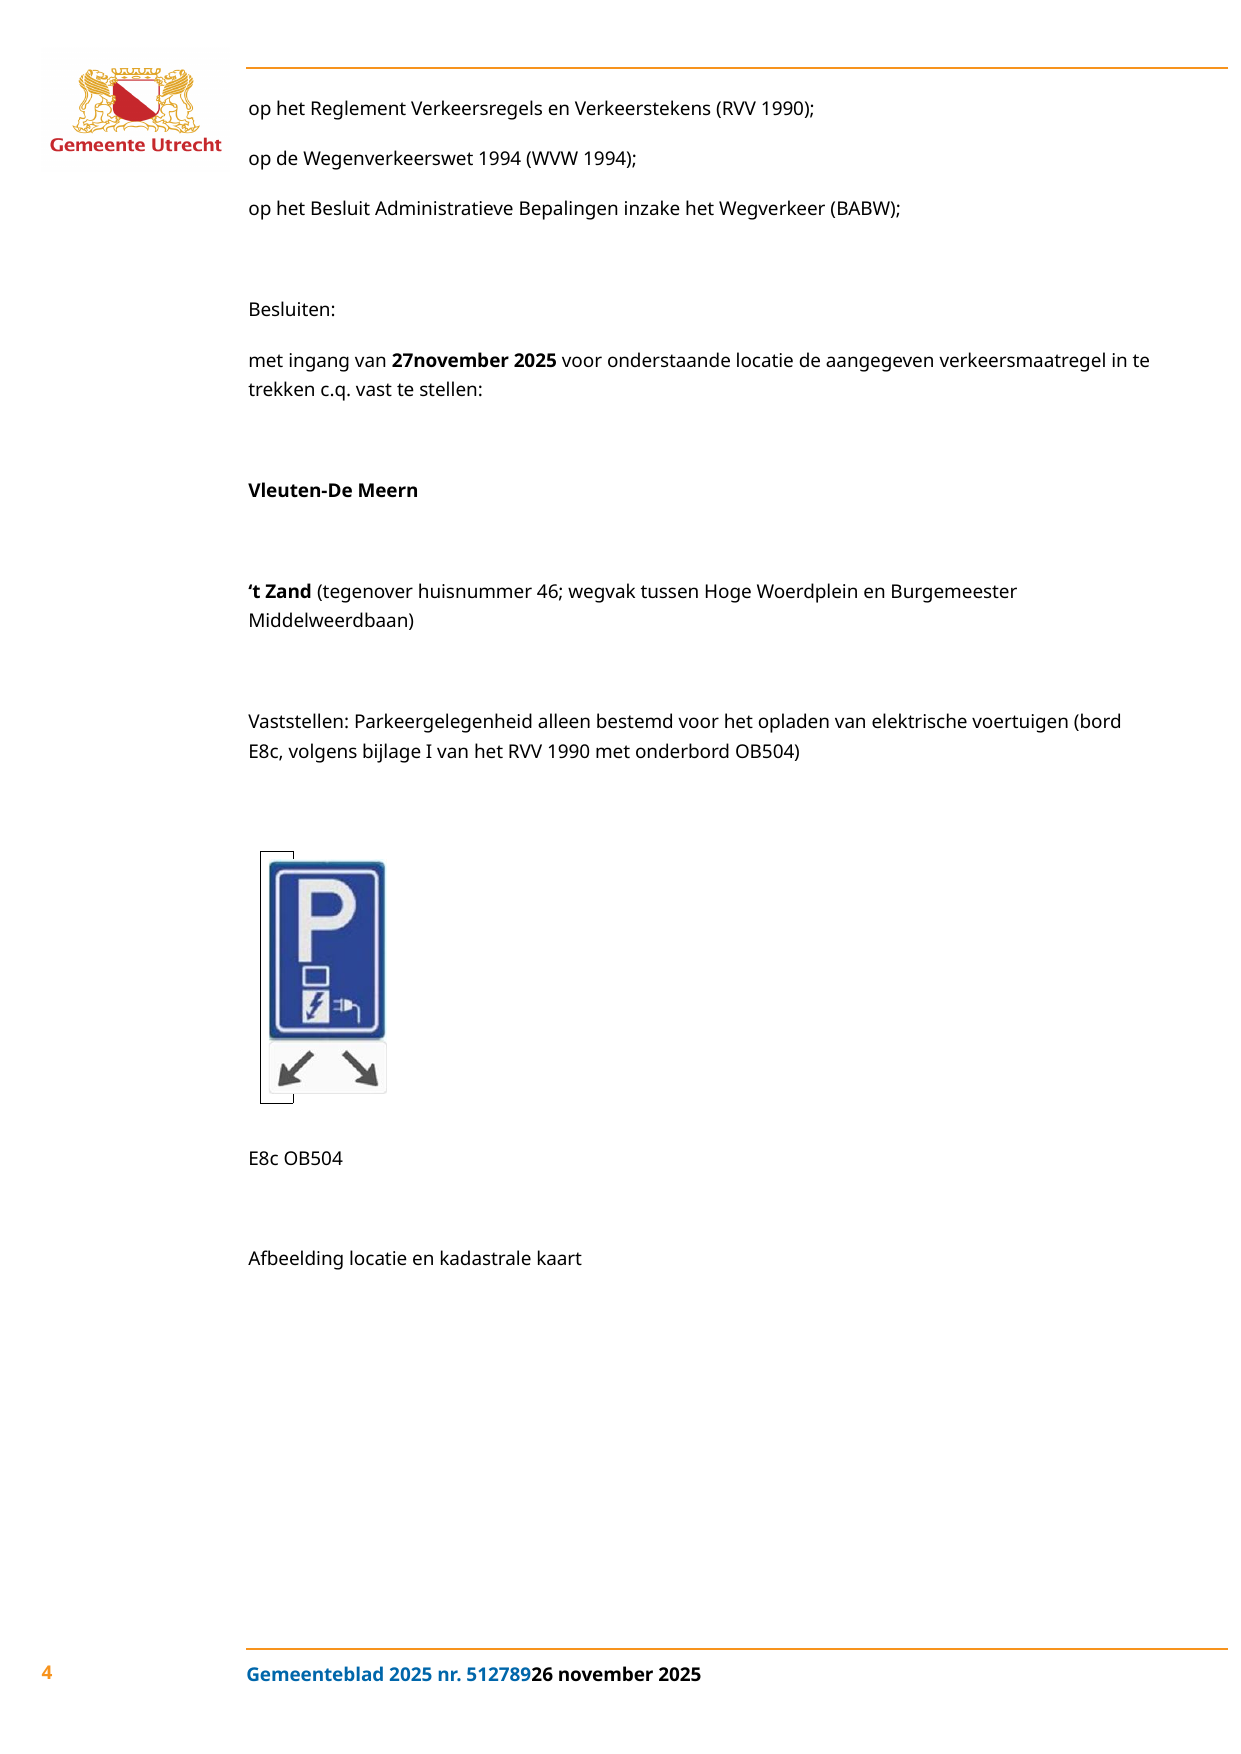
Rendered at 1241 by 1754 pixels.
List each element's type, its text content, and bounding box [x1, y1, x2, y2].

text op het Reglement Verkeersregels en Verkeerstekens (RVV 1990); [248, 95, 1152, 121]
text Besluiten: [248, 296, 1152, 322]
text op de Wegenverkeerswet 1994 (WVW 1994); [248, 145, 1152, 171]
text ‘t Zand (tegenover huisnummer 46; wegvak tussen Hoge Woerdplein en Burgemeester Middelweerdbaan) [248, 578, 1152, 633]
text met ingang van 27november 2025 voor onderstaande locatie de aangegeven verkeersmaatregel in te trekken c.q. vast te stellen: [248, 347, 1152, 402]
text Vleuten-De Meern [248, 477, 1152, 503]
picture [41, 47, 231, 172]
text Vaststellen: Parkeergelegenheid alleen bestemd voor het opladen van elektrische voertuigen (bord E8c, volgens bijlage I van het RVV 1990 met onderbord OB504) [248, 708, 1152, 764]
text E8c OB504 [248, 1145, 1152, 1171]
text Afbeelding locatie en kadastrale kaart [248, 1246, 1152, 1271]
text op het Besluit Administratieve Bepalingen inzake het Wegverkeer (BABW); [248, 196, 1152, 221]
picture [268, 859, 387, 1094]
